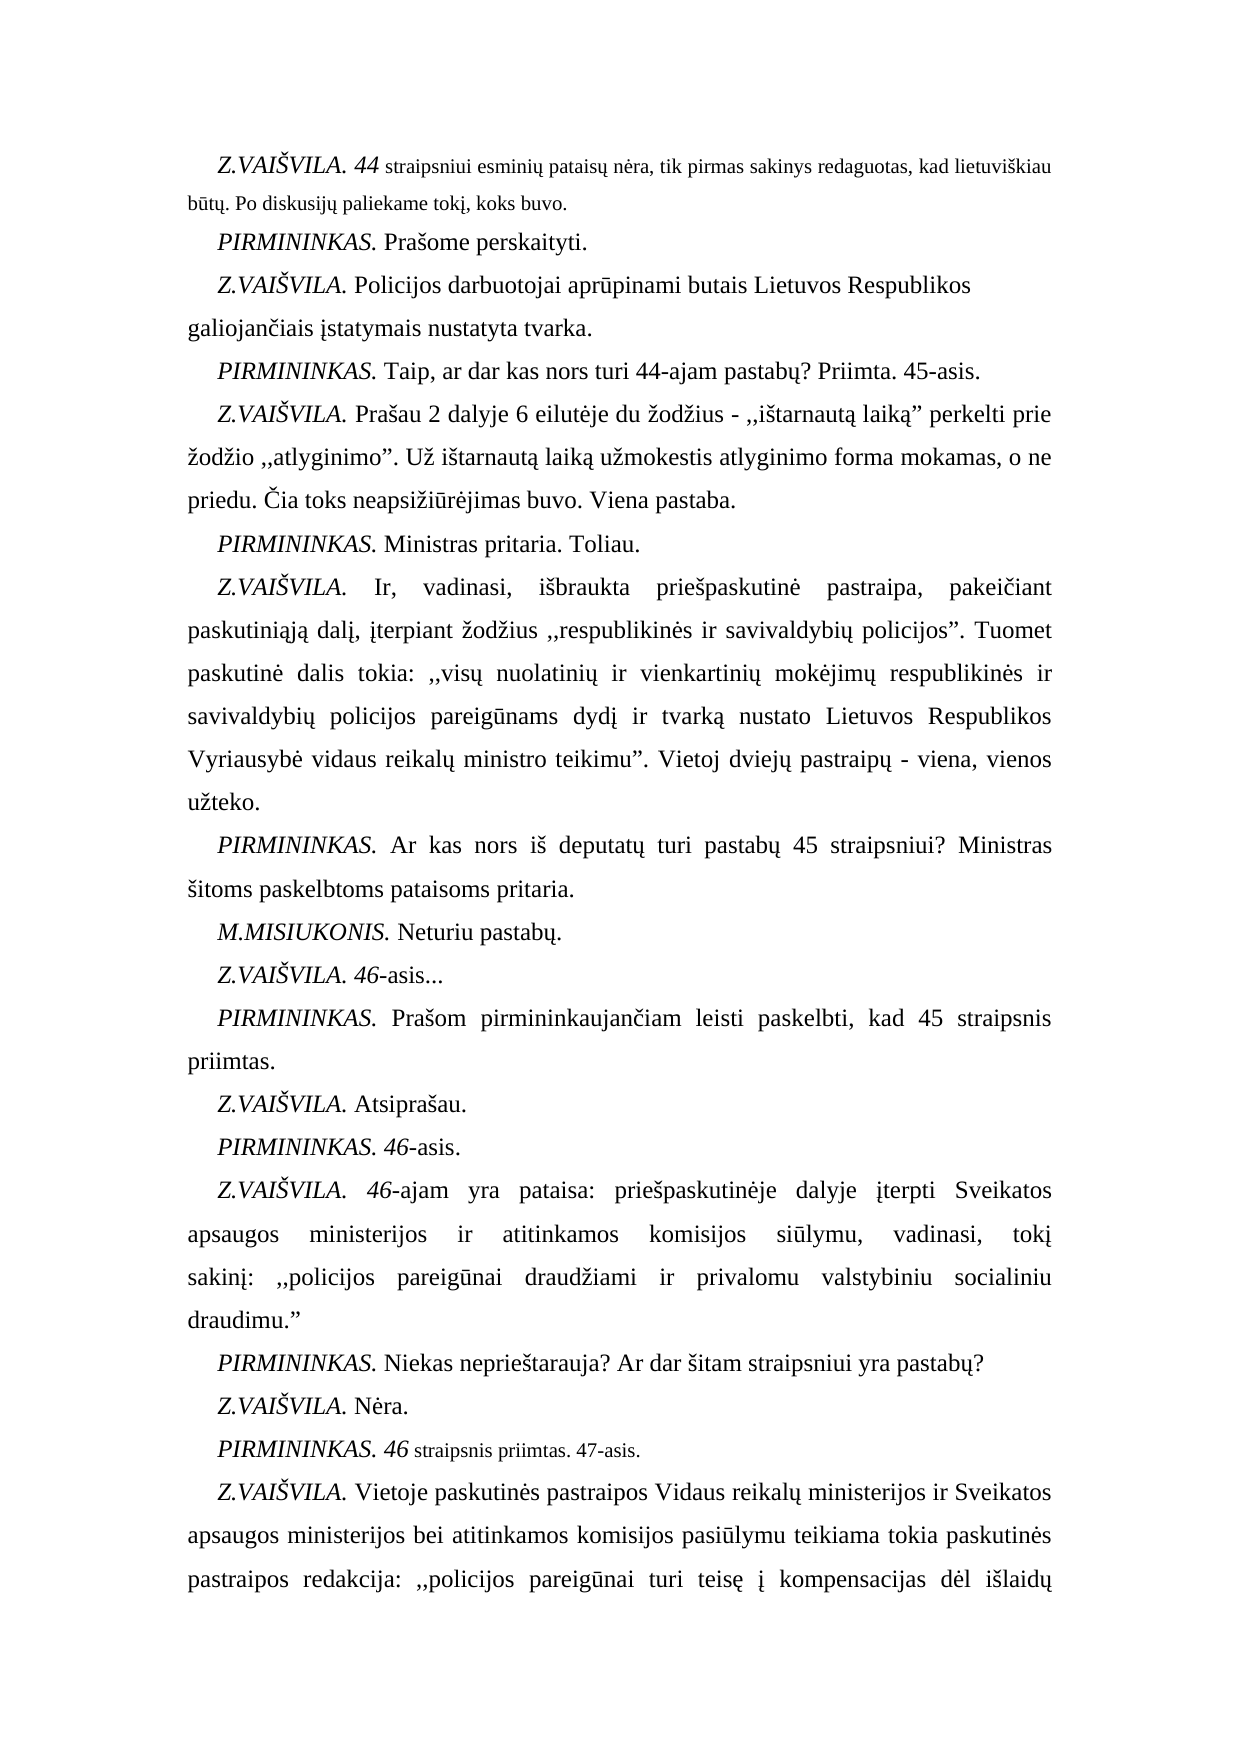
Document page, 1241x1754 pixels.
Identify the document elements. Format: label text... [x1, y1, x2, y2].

text Z.VAIŠVILA. Atsiprašau. [187, 1089, 1053, 1118]
text Z.VAIŠVILA. Prašau 2 dalyje 6 eilutėje du žodžius - ,,ištarnautą laiką” perkelti prie žodžio ,,atlyginimo”. Už ištarnautą laiką užmokestis atlyginimo forma mokamas, o ne priedu. Čia toks neapsižiūrėjimas buvo. Viena pastaba. [187, 399, 1053, 514]
text Z.VAIŠVILA. 46-ajam yra pataisa: priešpaskutinėje dalyje įterpti Sveikatos apsaugos ministerijos ir atitinkamos komisijos siūlymu, vadinasi, tokį sakinį: ,,policijos pareigūnai draudžiami ir privalomu valstybiniu socialiniu draudimu.” [187, 1176, 1053, 1334]
text PIRMININKAS. 46-asis. [187, 1132, 1053, 1161]
text PIRMININKAS. Ministras pritaria. Toliau. [187, 529, 1053, 557]
text Z.VAIŠVILA. 44 straipsniui esminių pataisų nėra, tik pirmas sakinys redaguotas, kad lietuviškiau būtų. Po diskusijų paliekame tokį, koks buvo. [187, 150, 1053, 215]
text PIRMININKAS. Niekas neprieštarauja? Ar dar šitam straipsniui yra pastabų? [187, 1348, 1053, 1377]
text Z.VAIŠVILA. Nėra. [187, 1391, 1053, 1420]
text PIRMININKAS. Prašom pirmininkaujančiam leisti paskelbti, kad 45 straipsnis priimtas. [187, 1003, 1053, 1075]
text Z.VAIŠVILA. 46-asis... [187, 960, 1053, 989]
text PIRMININKAS. 46 straipsnis priimtas. 47-asis. [187, 1434, 1053, 1463]
text PIRMININKAS. Taip, ar dar kas nors turi 44-ajam pastabų? Priimta. 45-asis. [187, 356, 1053, 385]
text M.MISIUKONIS. Neturiu pastabų. [187, 917, 1053, 946]
text PIRMININKAS. Ar kas nors iš deputatų turi pastabų 45 straipsniui? Ministras šitoms paskelbtoms pataisoms pritaria. [187, 831, 1053, 902]
text Z.VAIŠVILA. Ir, vadinasi, išbraukta priešpaskutinė pastraipa, pakeičiant paskutiniąją dalį, įterpiant žodžius ,,respublikinės ir savivaldybių policijos”. Tuomet paskutinė dalis tokia: ,,visų nuolatinių ir vienkartinių mokėjimų respublikinės ir savivaldybių policijos pareigūnams dydį ir tvarką nustato Lietuvos Respublikos Vyriausybė vidaus reikalų ministro teikimu”. Vietoj dviejų pastraipų - viena, vienos užteko. [187, 572, 1053, 816]
text Z.VAIŠVILA. Policijos darbuotojai aprūpinami butais Lietuvos Respublikos galiojančiais įstatymais nustatyta tvarka. [187, 270, 1053, 342]
text PIRMININKAS. Prašome perskaityti. [187, 227, 1053, 256]
text Z.VAIŠVILA. Vietoje paskutinės pastraipos Vidaus reikalų ministerijos ir Sveikatos apsaugos ministerijos bei atitinkamos komisijos pasiūlymu teikiama tokia paskutinės pastraipos redakcija: ,,policijos pareigūnai turi teisę į kompensacijas dėl išlaidų [187, 1477, 1053, 1592]
